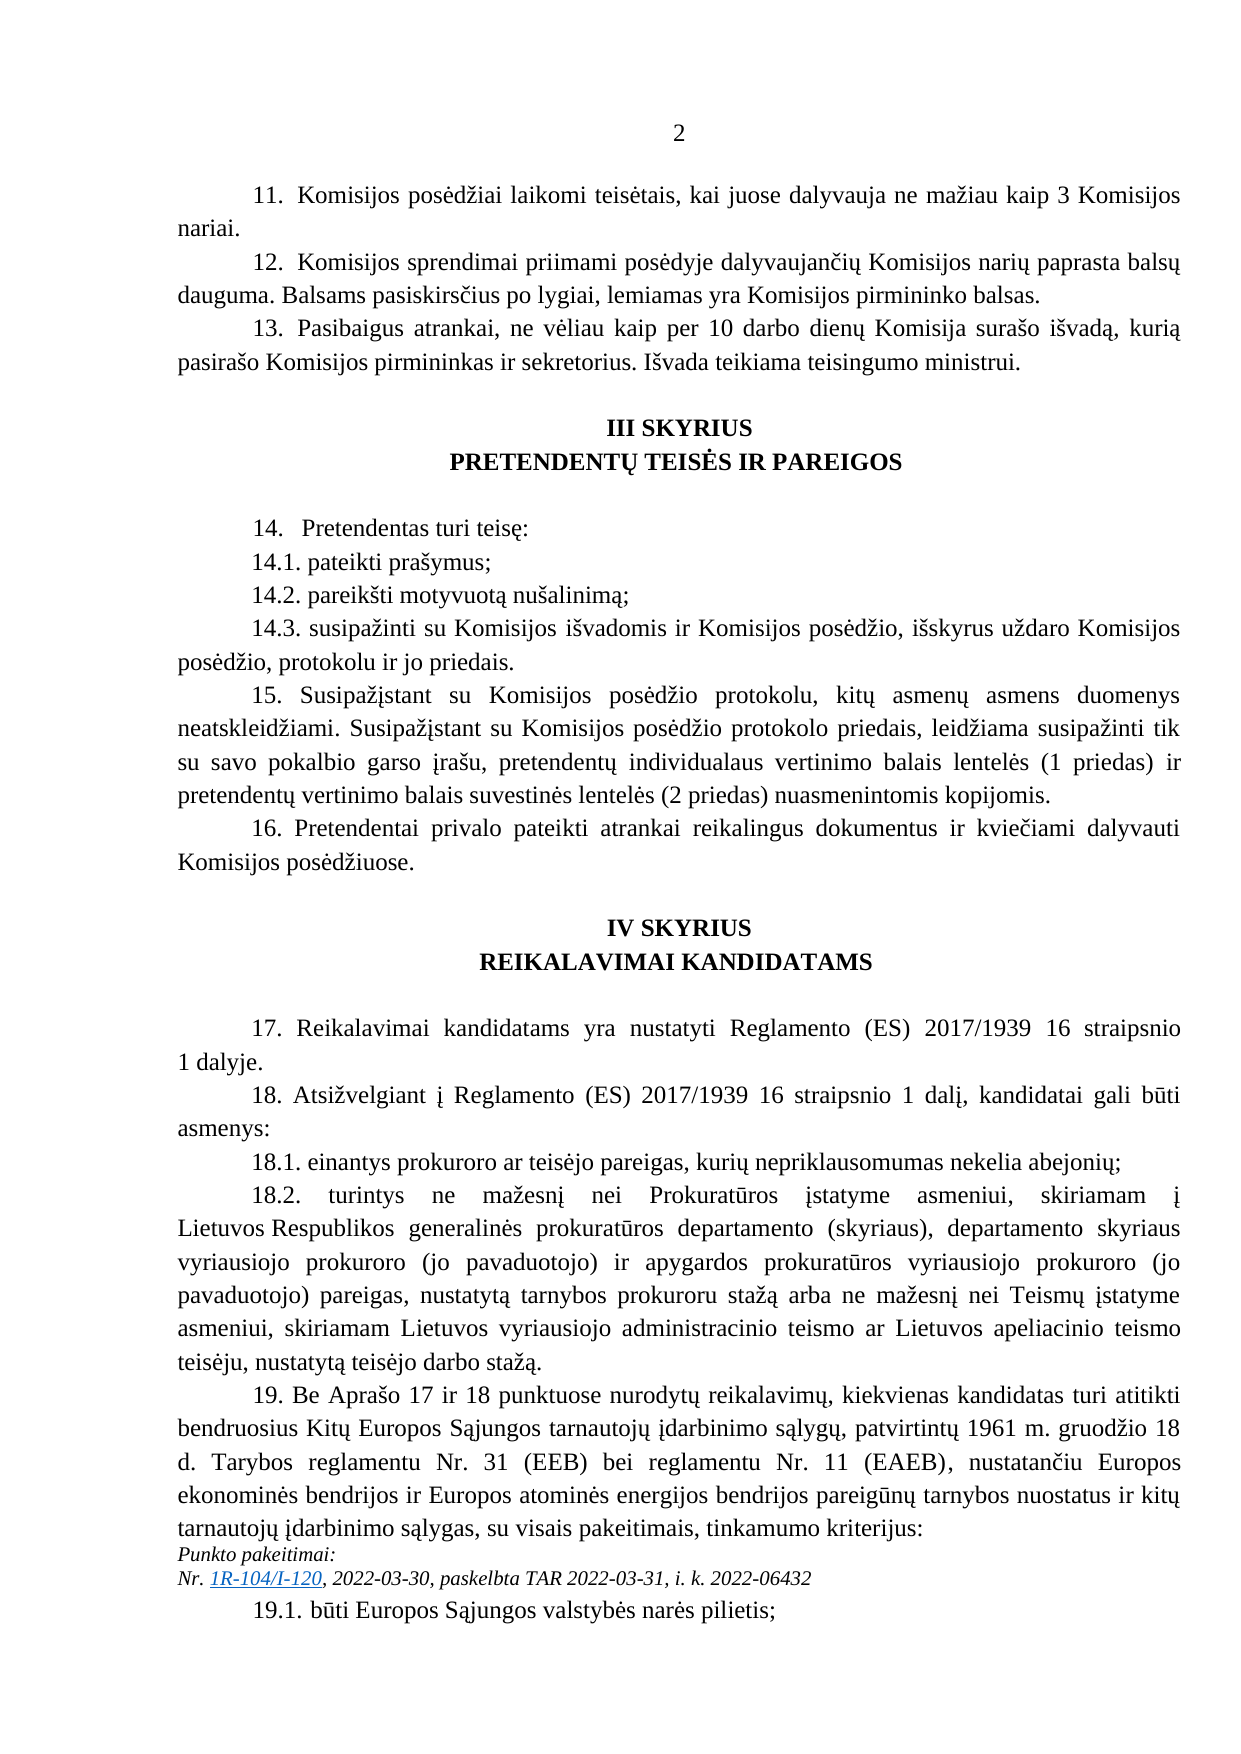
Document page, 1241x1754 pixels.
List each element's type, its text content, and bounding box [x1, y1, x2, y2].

text Punkto pakeitimai: [177, 1542, 1181, 1566]
text 12. Komisijos sprendimai priimami posėdyje dalyvaujančių Komisijos narių paprasta balsų dauguma. Balsams pasiskirsčius po lygiai, lemiamas yra Komisijos pirmininko balsas. [177, 242, 1181, 309]
text 19. Be Aprašo 17 ir 18 punktuose nurodytų reikalavimų, kiekvienas kandidatas turi atitikti bendruosius Kitų Europos Sąjungos tarnautojų įdarbinimo sąlygų, patvirtintų 1961 m. gruodžio 18 d. Tarybos reglamentu Nr. 31 (EEB) bei reglamentu Nr. 11 (EAEB), nustatančiu Europos ekonominės bendrijos ir Europos atominės energijos bendrijos pareigūnų tarnybos nuostatus ir kitų tarnautojų įdarbinimo sąlygas, su visais pakeitimais, tinkamumo kriterijus: [177, 1376, 1181, 1542]
text 14. Pretendentas turi teisę: [177, 509, 1181, 542]
text 14.3. susipažinti su Komisijos išvadomis ir Komisijos posėdžio, išskyrus uždaro Komisijos posėdžio, protokolu ir jo priedais. [177, 609, 1181, 676]
text 14.2. pareikšti motyvuotą nušalinimą; [251, 576, 1181, 609]
text 18.1. einantys prokuroro ar teisėjo pareigas, kurių nepriklausomumas nekelia abejonių; [177, 1142, 1181, 1176]
text 11. Komisijos posėdžiai laikomi teisėtais, kai juose dalyvauja ne mažiau kaip 3 Komisijos nariai. [177, 176, 1181, 242]
text 13. Pasibaigus atrankai, ne vėliau kaip per 10 darbo dienų Komisija surašo išvadą, kurią pasirašo Komisijos pirmininkas ir sekretorius. Išvada teikiama teisingumo ministrui. [177, 309, 1181, 376]
text 18. Atsižvelgiant į Reglamento (ES) 2017/1939 16 straipsnio 1 dalį, kandidatai gali būti asmenys: [177, 1076, 1181, 1142]
text IV SKYRIUS [177, 909, 1181, 942]
text REIKALAVIMAI KANDIDATAMS [177, 942, 1181, 976]
text 19.1. būti Europos Sąjungos valstybės narės pilietis; [177, 1590, 1181, 1624]
text 18.2. turintys ne mažesnį nei Prokuratūros įstatyme asmeniui, skiriamam į Lietuvos Respublikos generalinės prokuratūros departamento (skyriaus), departamento skyriaus vyriausiojo prokuroro (jo pavaduotojo) ir apygardos prokuratūros vyriausiojo prokuroro (jo pavaduotojo) pareigas, nustatytą tarnybos prokuroru stažą arba ne mažesnį nei Teismų įstatyme asmeniui, skiriamam Lietuvos vyriausiojo administracinio teismo ar Lietuvos apeliacinio teismo teisėju, nustatytą teisėjo darbo stažą. [177, 1176, 1181, 1376]
text Nr. 1R-104/I-120, 2022-03-30, paskelbta TAR 2022-03-31, i. k. 2022-06432 [177, 1566, 1181, 1590]
text 16. Pretendentai privalo pateikti atrankai reikalingus dokumentus ir kviečiami dalyvauti Komisijos posėdžiuose. [177, 809, 1181, 876]
text III SKYRIUS [177, 409, 1181, 442]
text 15. Susipažįstant su Komisijos posėdžio protokolu, kitų asmenų asmens duomenys neatskleidžiami. Susipažįstant su Komisijos posėdžio protokolo priedais, leidžiama susipažinti tik su savo pokalbio garso įrašu, pretendentų individualaus vertinimo balais lentelės (1 priedas) ir pretendentų vertinimo balais suvestinės lentelės (2 priedas) nuasmenintomis kopijomis. [177, 676, 1181, 809]
text 17. Reikalavimai kandidatams yra nustatyti Reglamento (ES) 2017/1939 16 straipsnio 1 dalyje. [177, 1009, 1181, 1076]
text 14.1. pateikti prašymus; [251, 542, 1181, 576]
text PRETENDENTŲ TEISĖS IR PAREIGOS [177, 442, 1181, 476]
